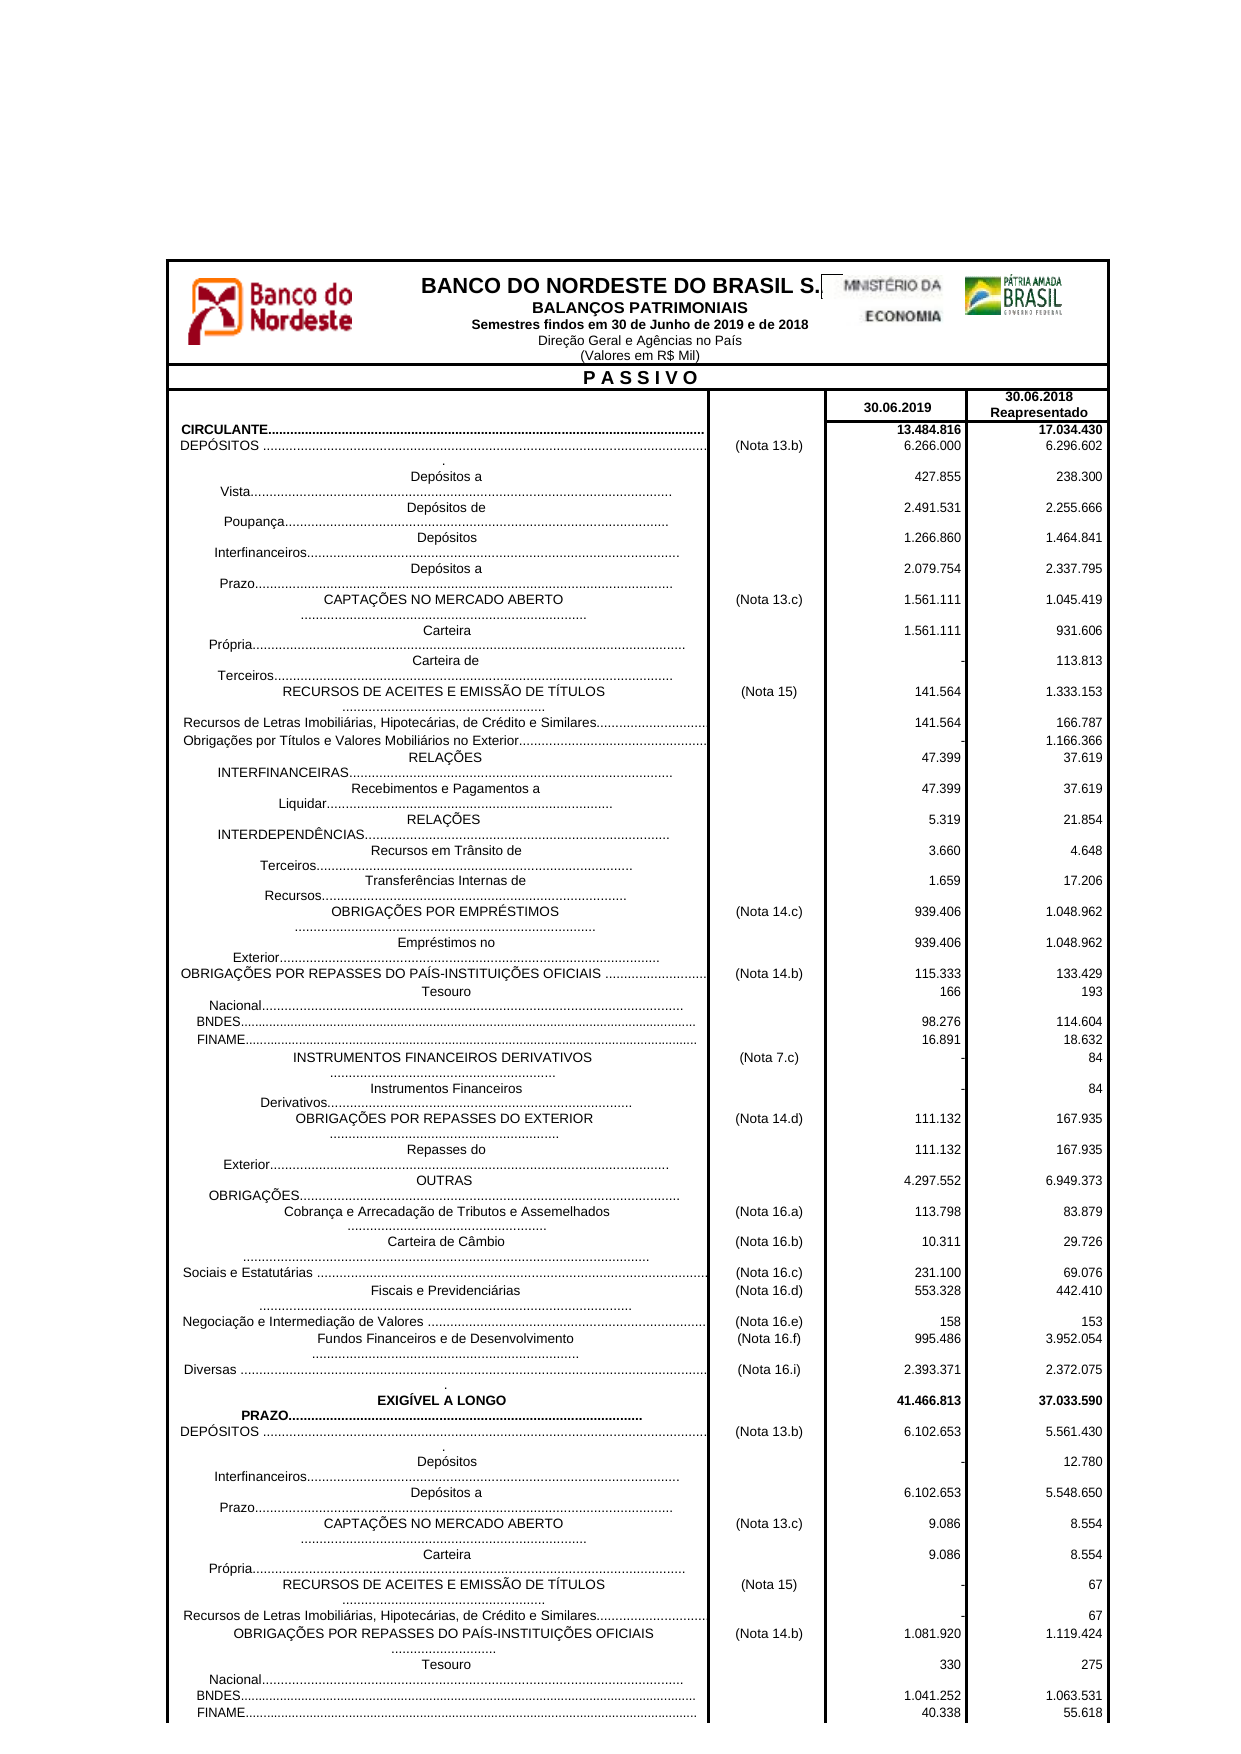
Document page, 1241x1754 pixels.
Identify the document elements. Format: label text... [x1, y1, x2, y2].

table_cell 111.132 [827, 1111, 965, 1142]
table_cell [710, 1173, 824, 1203]
table_cell [710, 1546, 824, 1577]
table_cell 1.119.424 [968, 1626, 1107, 1656]
table_cell 1.063.531 [968, 1687, 1107, 1705]
table_cell [710, 781, 824, 812]
table_cell 17.034.430 [968, 423, 1107, 438]
table_cell Depósitos a Vista................................................................................................................ [169, 469, 707, 499]
table_cell 115.333 [827, 965, 965, 983]
table_cell 18.632 [968, 1032, 1107, 1049]
table_header BANCO DO NORDESTE DO BRASIL S. BALANÇOS PATRIMONIAIS Semestres findos em 30 de Junho de 2019 e de 2018 Direção Geral e Agências no País (Valores em R$ Mil) [169, 262, 1107, 363]
table_cell [710, 812, 824, 842]
table_cell 158 [827, 1313, 965, 1331]
table_cell 37.619 [968, 781, 1107, 812]
table_cell 55.618 [968, 1705, 1107, 1723]
table_cell 67 [968, 1608, 1107, 1626]
table_cell 1.041.252 [827, 1687, 965, 1705]
table_cell 8.554 [968, 1546, 1107, 1577]
table_cell 442.410 [968, 1283, 1107, 1313]
table_cell BNDES................................................................................................................................ [169, 1687, 707, 1705]
table_cell [710, 983, 824, 1014]
table_cell - [827, 1608, 965, 1626]
table_cell 1.333.153 [968, 684, 1107, 714]
table_cell 1.659 [827, 873, 965, 904]
table_cell 29.726 [968, 1234, 1107, 1264]
table_cell 5.319 [827, 812, 965, 842]
table_cell DEPÓSITOS ....................................................................................................................... [169, 1423, 707, 1454]
table_cell [710, 1485, 824, 1516]
table_cell 114.604 [968, 1014, 1107, 1032]
table_cell DEPÓSITOS ....................................................................................................................... [169, 438, 707, 468]
table_cell [710, 935, 824, 965]
table_cell (Nota 13.c) [710, 1516, 824, 1546]
table_cell 6.949.373 [968, 1173, 1107, 1203]
table_cell 153 [968, 1313, 1107, 1331]
table_cell [169, 391, 707, 404]
table_cell 98.276 [827, 1014, 965, 1032]
table_cell 193 [968, 983, 1107, 1014]
table_cell (Nota 14.b) [710, 965, 824, 983]
table_cell 167.935 [968, 1142, 1107, 1172]
table_cell [710, 499, 824, 530]
table_cell 5.561.430 [968, 1423, 1107, 1454]
table_cell [710, 653, 824, 683]
table_cell 1.561.111 [827, 622, 965, 653]
table_cell Carteira Própria................................................................................................................... [169, 1546, 707, 1577]
table_cell 166.787 [968, 714, 1107, 732]
table_cell - [827, 1080, 965, 1111]
table_cell (Nota 14.c) [710, 904, 824, 934]
table_cell Depósitos Interfinanceiros................................................................................................... [169, 1454, 707, 1485]
table_cell 2.079.754 [827, 561, 965, 591]
table_cell 83.879 [968, 1203, 1107, 1234]
table_cell 5.548.650 [968, 1485, 1107, 1516]
table_cell 67 [968, 1577, 1107, 1608]
table_cell Depósitos Interfinanceiros................................................................................................... [169, 530, 707, 561]
table_cell - [827, 1454, 965, 1485]
table_cell 113.798 [827, 1203, 965, 1234]
table_cell FINAME............................................................................................................................... [169, 1705, 707, 1723]
table_cell [710, 561, 824, 591]
table_cell 30.06.2018 [968, 391, 1107, 404]
table_cell (Nota 13.c) [710, 591, 824, 622]
table_cell Transferências Internas de Recursos................................................................................. [169, 873, 707, 904]
table_cell 995.486 [827, 1331, 965, 1362]
table_cell (Nota 16.b) [710, 1234, 824, 1264]
table_cell Recursos de Letras Imobiliárias, Hipotecárias, de Crédito e Similares.............................. [169, 714, 707, 732]
table_cell [710, 1393, 824, 1423]
table_cell (Nota 16.i) [710, 1362, 824, 1393]
table_cell 1.561.111 [827, 591, 965, 622]
table_cell 9.086 [827, 1516, 965, 1546]
table_cell (Nota 16.a) [710, 1203, 824, 1234]
table_cell 41.466.813 [827, 1393, 965, 1423]
table_cell 12.780 [968, 1454, 1107, 1485]
table_cell - [827, 732, 965, 750]
table_cell [710, 714, 824, 732]
table_cell INSTRUMENTOS FINANCEIROS DERIVATIVOS ............................................................ [169, 1050, 707, 1080]
table_cell 427.855 [827, 469, 965, 499]
table_cell [710, 1656, 824, 1687]
table_cell [710, 732, 824, 750]
table_cell BNDES................................................................................................................................ [169, 1014, 707, 1032]
table_cell [710, 1080, 824, 1111]
table_cell 2.393.371 [827, 1362, 965, 1393]
table_cell [710, 391, 824, 404]
table_cell 231.100 [827, 1265, 965, 1282]
table_cell 111.132 [827, 1142, 965, 1172]
table_cell OBRIGAÇÕES POR REPASSES DO PAÍS-INSTITUIÇÕES OFICIAIS ........................... [169, 965, 707, 983]
table_cell 37.033.590 [968, 1393, 1107, 1423]
table_cell Cobrança e Arrecadação de Tributos e Assemelhados ..................................................... [169, 1203, 707, 1234]
table_cell [710, 622, 824, 653]
table_cell EXIGÍVEL A LONGO PRAZO.............................................................................................. [169, 1393, 707, 1423]
table_cell [710, 405, 824, 420]
table_cell [710, 1032, 824, 1049]
table_cell Recursos em Trânsito de Terceiros.................................................................................... [169, 842, 707, 873]
table_cell Tesouro Nacional................................................................................................................ [169, 983, 707, 1014]
table_cell Recebimentos e Pagamentos a Liquidar............................................................................ [169, 781, 707, 812]
table_cell RELAÇÕES INTERDEPENDÊNCIAS................................................................................. [169, 812, 707, 842]
table_cell [710, 530, 824, 561]
table_cell (Nota 7.c) [710, 1050, 824, 1080]
table_cell 141.564 [827, 684, 965, 714]
table_cell Repasses do Exterior.......................................................................................................... [169, 1142, 707, 1172]
table_cell 330 [827, 1656, 965, 1687]
table_cell 6.266.000 [827, 438, 965, 468]
table_cell Depósitos de Poupança...................................................................................................... [169, 499, 707, 530]
table_cell Diversas ............................................................................................................................. [169, 1362, 707, 1393]
table_cell (Nota 16.e) [710, 1313, 824, 1331]
table_cell 17.206 [968, 873, 1107, 904]
table_cell 553.328 [827, 1283, 965, 1313]
table_cell CIRCULANTE....................................................................................................................... [169, 420, 707, 438]
table_cell 69.076 [968, 1265, 1107, 1282]
table_cell 21.854 [968, 812, 1107, 842]
table_cell Fiscais e Previdenciárias ................................................................................................... [169, 1283, 707, 1313]
table_cell Empréstimos no Exterior..................................................................................................... [169, 935, 707, 965]
table_cell [710, 1142, 824, 1172]
table_cell Instrumentos Financeiros Derivativos................................................................................. [169, 1080, 707, 1111]
table_cell Carteira Própria................................................................................................................... [169, 622, 707, 653]
table_cell [710, 1454, 824, 1485]
table_cell 1.045.419 [968, 591, 1107, 622]
table_cell (Nota 15) [710, 684, 824, 714]
table_cell [710, 1014, 824, 1032]
table_cell CAPTAÇÕES NO MERCADO ABERTO ............................................................................ [169, 591, 707, 622]
table_cell 3.660 [827, 842, 965, 873]
table_cell [169, 405, 707, 420]
table_cell 8.554 [968, 1516, 1107, 1546]
table_cell 931.606 [968, 622, 1107, 653]
table_cell 1.266.860 [827, 530, 965, 561]
table_cell (Nota 13.b) [710, 1423, 824, 1454]
table_cell (Nota 16.f) [710, 1331, 824, 1362]
table_cell CAPTAÇÕES NO MERCADO ABERTO ............................................................................ [169, 1516, 707, 1546]
table_cell [710, 1608, 824, 1626]
table_cell RECURSOS DE ACEITES E EMISSÃO DE TÍTULOS ...................................................... [169, 684, 707, 714]
table_cell 167.935 [968, 1111, 1107, 1142]
table_cell OUTRAS OBRIGAÇÕES..................................................................................................... [169, 1173, 707, 1203]
table_cell 939.406 [827, 935, 965, 965]
table_cell 37.619 [968, 750, 1107, 781]
table_cell 1.166.366 [968, 732, 1107, 750]
table_cell [710, 1705, 824, 1723]
table_cell 1.081.920 [827, 1626, 965, 1656]
table_cell 2.255.666 [968, 499, 1107, 530]
table_cell Recursos de Letras Imobiliárias, Hipotecárias, de Crédito e Similares.............................. [169, 1608, 707, 1626]
table_cell FINAME............................................................................................................................... [169, 1032, 707, 1049]
table_cell 6.296.602 [968, 438, 1107, 468]
table_cell Obrigações por Títulos e Valores Mobiliários no Exterior................................................... [169, 732, 707, 750]
table_cell Reapresentado [968, 405, 1107, 420]
table_cell 2.337.795 [968, 561, 1107, 591]
table_cell (Nota 15) [710, 1577, 824, 1608]
table_cell [710, 750, 824, 781]
table_cell (Nota 14.b) [710, 1626, 824, 1656]
table_cell [710, 842, 824, 873]
table_cell (Nota 16.c) [710, 1265, 824, 1282]
table_cell OBRIGAÇÕES POR EMPRÉSTIMOS ................................................................................ [169, 904, 707, 934]
table_cell 6.102.653 [827, 1423, 965, 1454]
table_cell 133.429 [968, 965, 1107, 983]
table_cell Sociais e Estatutárias ........................................................................................................ [169, 1265, 707, 1282]
table_cell Depósitos a Prazo............................................................................................................... [169, 1485, 707, 1516]
table_cell 939.406 [827, 904, 965, 934]
table_cell 1.464.841 [968, 530, 1107, 561]
table_cell 10.311 [827, 1234, 965, 1264]
table_cell [710, 420, 824, 438]
table_cell RECURSOS DE ACEITES E EMISSÃO DE TÍTULOS ...................................................... [169, 1577, 707, 1608]
table_cell Depósitos a Prazo............................................................................................................... [169, 561, 707, 591]
table_cell 84 [968, 1080, 1107, 1111]
table_cell 1.048.962 [968, 904, 1107, 934]
table_cell Carteira de Terceiros.......................................................................................................... [169, 653, 707, 683]
table_cell P A S S I V O [169, 366, 1107, 388]
table_cell 141.564 [827, 714, 965, 732]
table_cell - [827, 1050, 965, 1080]
table_cell (Nota 14.d) [710, 1111, 824, 1142]
table_cell 6.102.653 [827, 1485, 965, 1516]
table_cell 30.06.2019 [827, 391, 965, 420]
table_cell [710, 469, 824, 499]
table_cell - [827, 1577, 965, 1608]
table_cell OBRIGAÇÕES POR REPASSES DO EXTERIOR ............................................................. [169, 1111, 707, 1142]
table_cell [710, 1687, 824, 1705]
table_cell 2.491.531 [827, 499, 965, 530]
table_cell 2.372.075 [968, 1362, 1107, 1393]
table_cell 40.338 [827, 1705, 965, 1723]
table_cell 4.648 [968, 842, 1107, 873]
table_cell 47.399 [827, 750, 965, 781]
table_cell 166 [827, 983, 965, 1014]
table_cell Tesouro Nacional................................................................................................................ [169, 1656, 707, 1687]
table_cell 3.952.054 [968, 1331, 1107, 1362]
table_cell 1.048.962 [968, 935, 1107, 965]
table_cell 16.891 [827, 1032, 965, 1049]
table_cell Carteira de Câmbio ............................................................................................................ [169, 1234, 707, 1264]
table_cell (Nota 16.d) [710, 1283, 824, 1313]
table_cell - [827, 653, 965, 683]
table_cell 113.813 [968, 653, 1107, 683]
table_cell 9.086 [827, 1546, 965, 1577]
table_cell (Nota 13.b) [710, 438, 824, 468]
table_cell 4.297.552 [827, 1173, 965, 1203]
table_cell 84 [968, 1050, 1107, 1080]
table_cell OBRIGAÇÕES POR REPASSES DO PAÍS-INSTITUIÇÕES OFICIAIS ............................ [169, 1626, 707, 1656]
table_cell 275 [968, 1656, 1107, 1687]
table_cell 238.300 [968, 469, 1107, 499]
table_cell 13.484.816 [827, 423, 965, 438]
table_cell Negociação e Intermediação de Valores ........................................................................... [169, 1313, 707, 1331]
table_cell [710, 873, 824, 904]
table_cell 47.399 [827, 781, 965, 812]
table_cell RELAÇÕES INTERFINANCEIRAS...................................................................................... [169, 750, 707, 781]
table_cell Fundos Financeiros e de Desenvolvimento ....................................................................... [169, 1331, 707, 1362]
